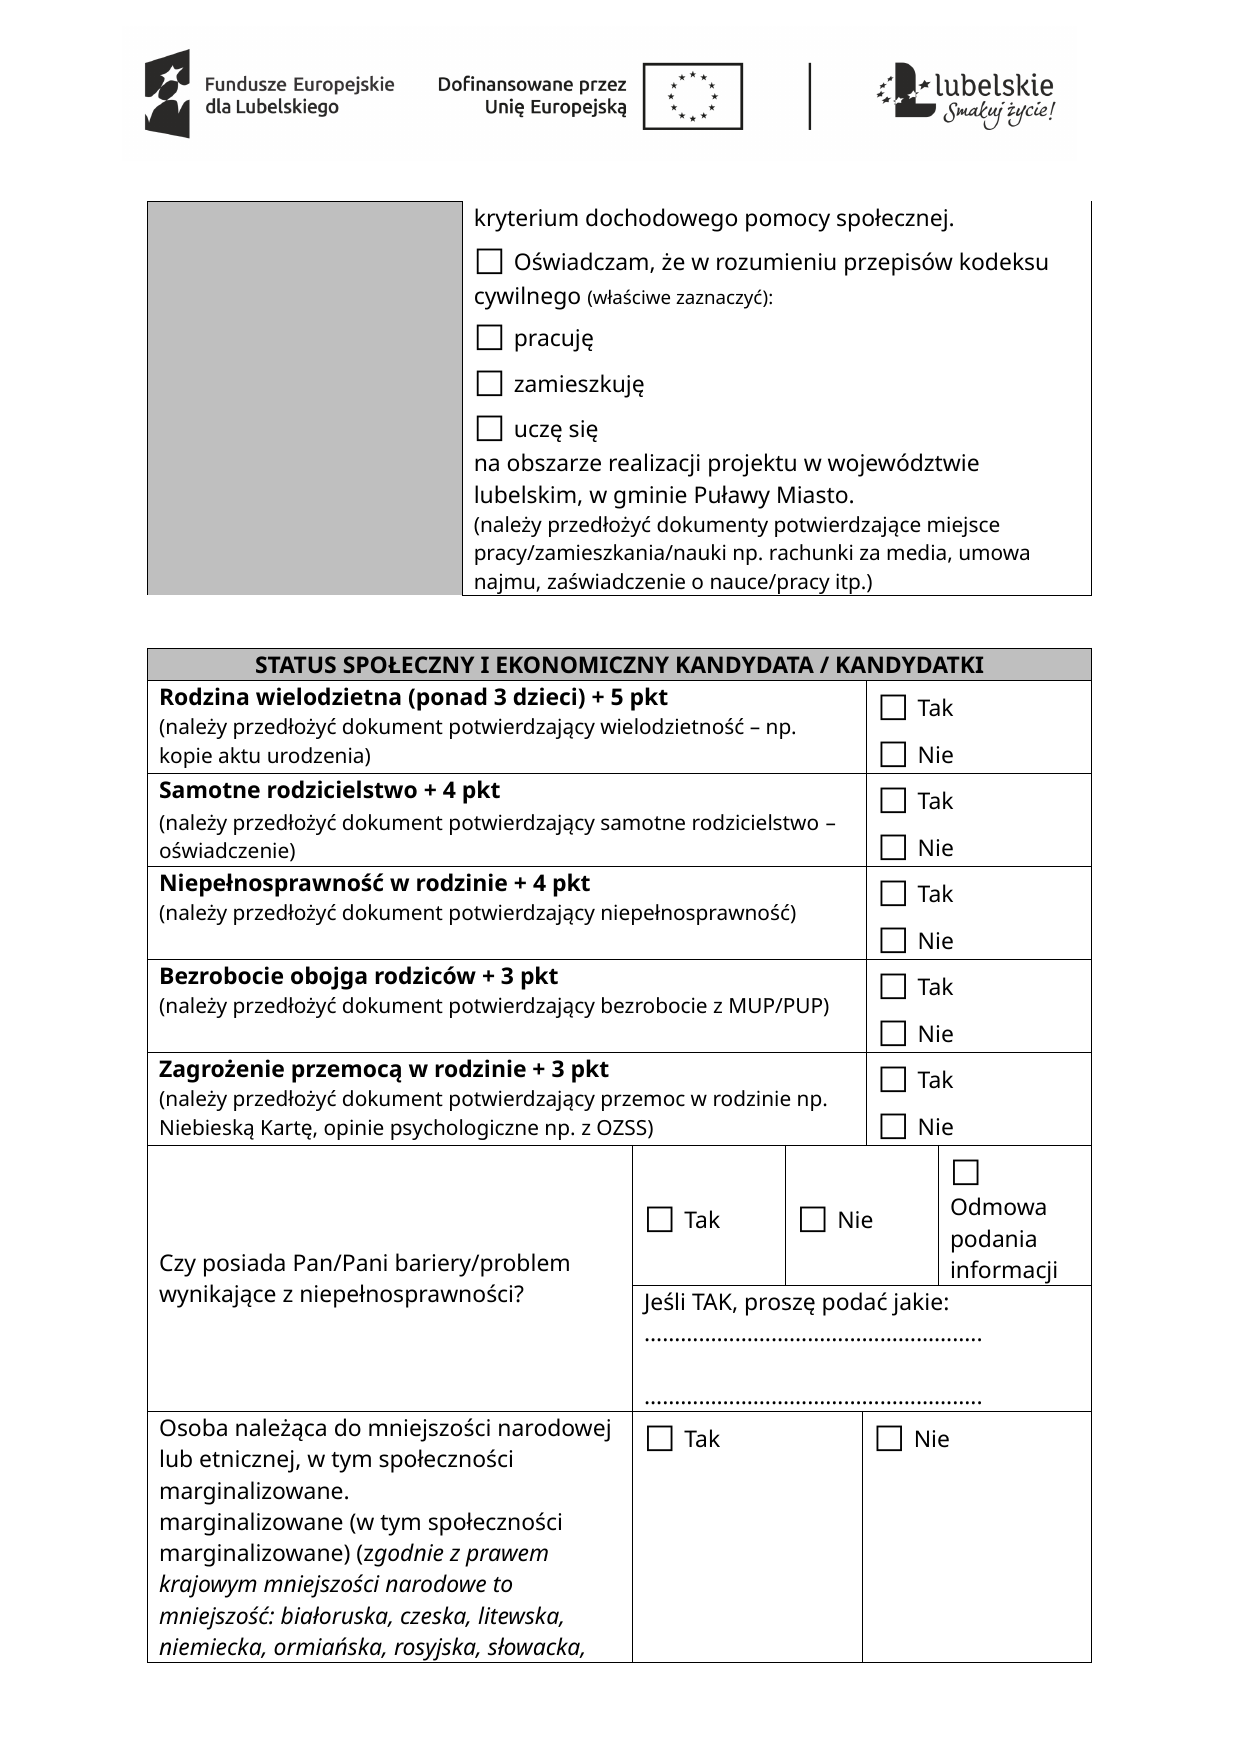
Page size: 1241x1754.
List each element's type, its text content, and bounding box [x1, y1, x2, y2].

table_cell [148, 202, 462, 595]
table_cell Jeśli TAK, proszę podać jakie: ……………………………………………….. ……………………………………………….. [633, 1286, 1091, 1411]
table_cell Niepełnosprawność w rodzinie + 4 pkt (należy przedłożyć dokument potwierdzający niepełnosprawność) [148, 867, 866, 959]
table_cell □ Nie [786, 1146, 938, 1285]
table_cell □ Nie [863, 1412, 1091, 1662]
table_cell □ Tak [867, 867, 1091, 912]
table_cell □ Nie [867, 727, 1091, 773]
table_cell □ Nie [867, 1098, 1091, 1145]
table_cell Zagrożenie przemocą w rodzinie + 3 pkt (należy przedłożyć dokument potwierdzający przemoc w rodzinie np. Niebieską Kartę, opinie psychologiczne np. z OZSS) [148, 1053, 866, 1145]
table_cell □ Tak [867, 681, 1091, 727]
table_cell Rodzina wielodzietna (ponad 3 dzieci) + 5 pkt (należy przedłożyć dokument potwierdzający wielodzietność – np. kopie aktu urodzenia) [148, 681, 866, 773]
table_header STATUS SPOŁECZNY I EKONOMICZNY KANDYDATA / KANDYDATKI [148, 649, 1091, 680]
table_cell Samotne rodzicielstwo + 4 pkt (należy przedłożyć dokument potwierdzający samotne rodzicielstwo – oświadczenie) [148, 774, 866, 866]
table_cell □ Odmowa podania informacji [939, 1146, 1091, 1285]
table_cell □ Oświadczam, że w rozumieniu przepisów kodeksu cywilnego (właściwe zaznaczyć): □ pracuję □ zamieszkuję □ uczę się na obszarze realizacji projektu w województwie lubelskim, w gminie Puławy Miasto. (należy przedłożyć dokumenty potwierdzające miejsce pracy/zamieszkania/nauki np. rachunki za media, umowa najmu, zaświadczenie o nauce/pracy itp.) [463, 234, 1091, 595]
table_cell □ Nie [867, 1005, 1091, 1052]
table_cell □ Tak [867, 774, 1091, 819]
table_cell □ Nie [867, 820, 1091, 866]
table_cell □ Nie [867, 913, 1091, 959]
table_cell Bezrobocie obojga rodziców + 3 pkt (należy przedłożyć dokument potwierdzający bezrobocie z MUP/PUP) [148, 960, 866, 1052]
table_cell Osoba należąca do mniejszości narodowej lub etnicznej, w tym społeczności marginalizowane. marginalizowane (w tym społeczności marginalizowane) (zgodnie z prawem krajowym mniejszości narodowe to mniejszość: białoruska, czeska, litewska, niemiecka, ormiańska, rosyjska, słowacka, [148, 1412, 632, 1662]
table_cell □ Tak [867, 960, 1091, 1005]
table_cell □ Tak [633, 1146, 785, 1285]
table_cell □ Tak [867, 1053, 1091, 1098]
table_cell Czy posiada Pan/Pani bariery/problem wynikające z niepełnosprawności? [148, 1146, 632, 1411]
table_cell □ Tak [633, 1412, 862, 1662]
table_cell kryterium dochodowego pomocy społecznej. [463, 201, 1091, 233]
